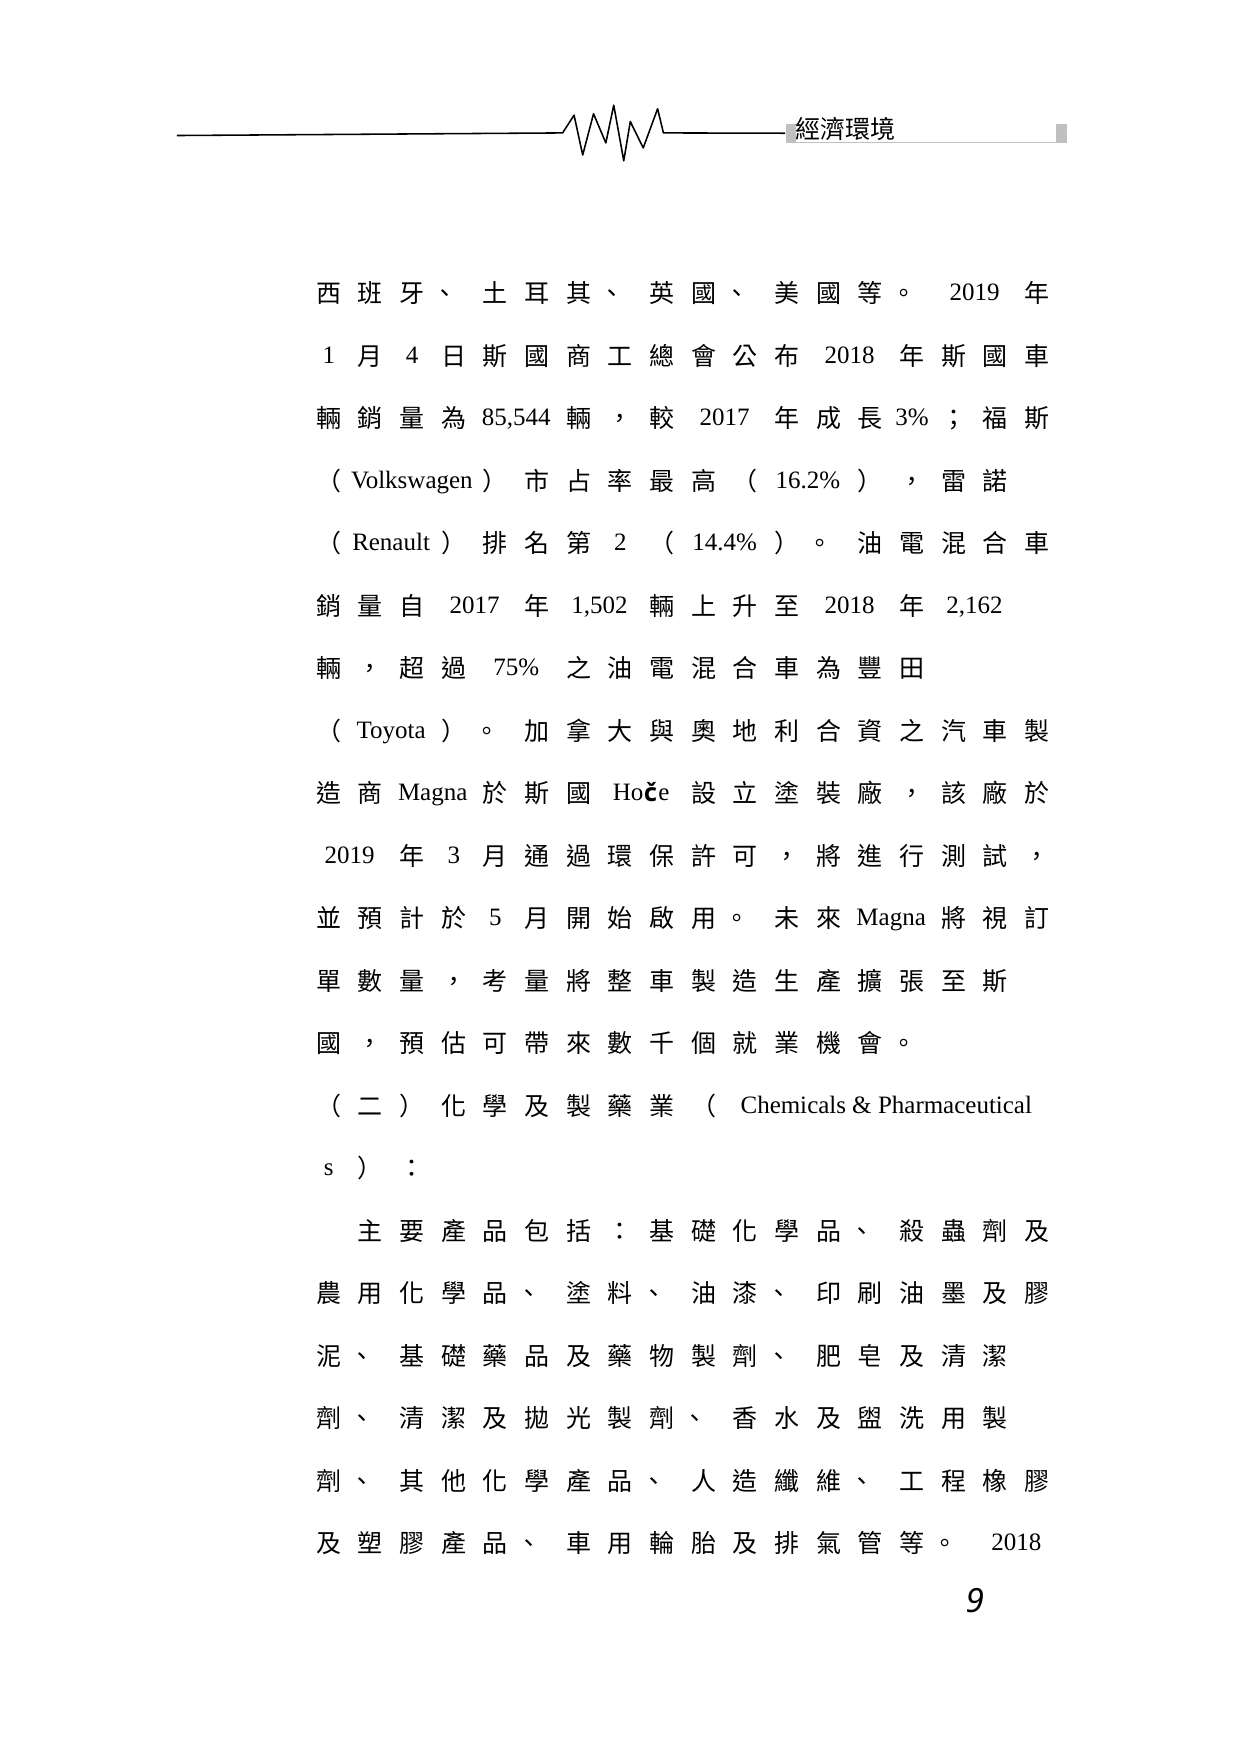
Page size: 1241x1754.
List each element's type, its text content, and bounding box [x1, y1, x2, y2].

text 西班牙、土耳其、英國、美國等。2019年1月4日斯國商工總會公布2018年斯國車輛銷量為85,544輛，較2017年成長3%；福斯（Volkswagen）市占率最高（16.2%），雷諾（Renault）排名第2（14.4%）。油電混合車銷量自2017年1,502輛上升至2018年2,162輛，超過75%之油電混合車為豐田（Toyota）。加拿大與奧地利合資之汽車製造商Magna於斯國Hoče設立塗裝廠，該廠於2019年3月通過環保許可，將進行測試，並預計於5月開始啟用。未來Magna將視訂單數量，考量將整車製造生產擴張至斯國，預估可帶來數千個就業機會。 [281, 250, 1058, 1063]
text （二）化學及製藥業（Chemicals & Pharmaceuticals）： [281, 1063, 1058, 1188]
text 主要產品包括：基礎化學品、殺蟲劑及農用化學品、塗料、油漆、印刷油墨及膠泥、基礎藥品及藥物製劑、肥皂及清潔劑、清潔及拋光製劑、香水及盥洗用製劑、其他化學產品、人造纖維、工程橡膠及塑膠產品、車用輪胎及排氣管等。2018 [281, 1188, 1058, 1563]
